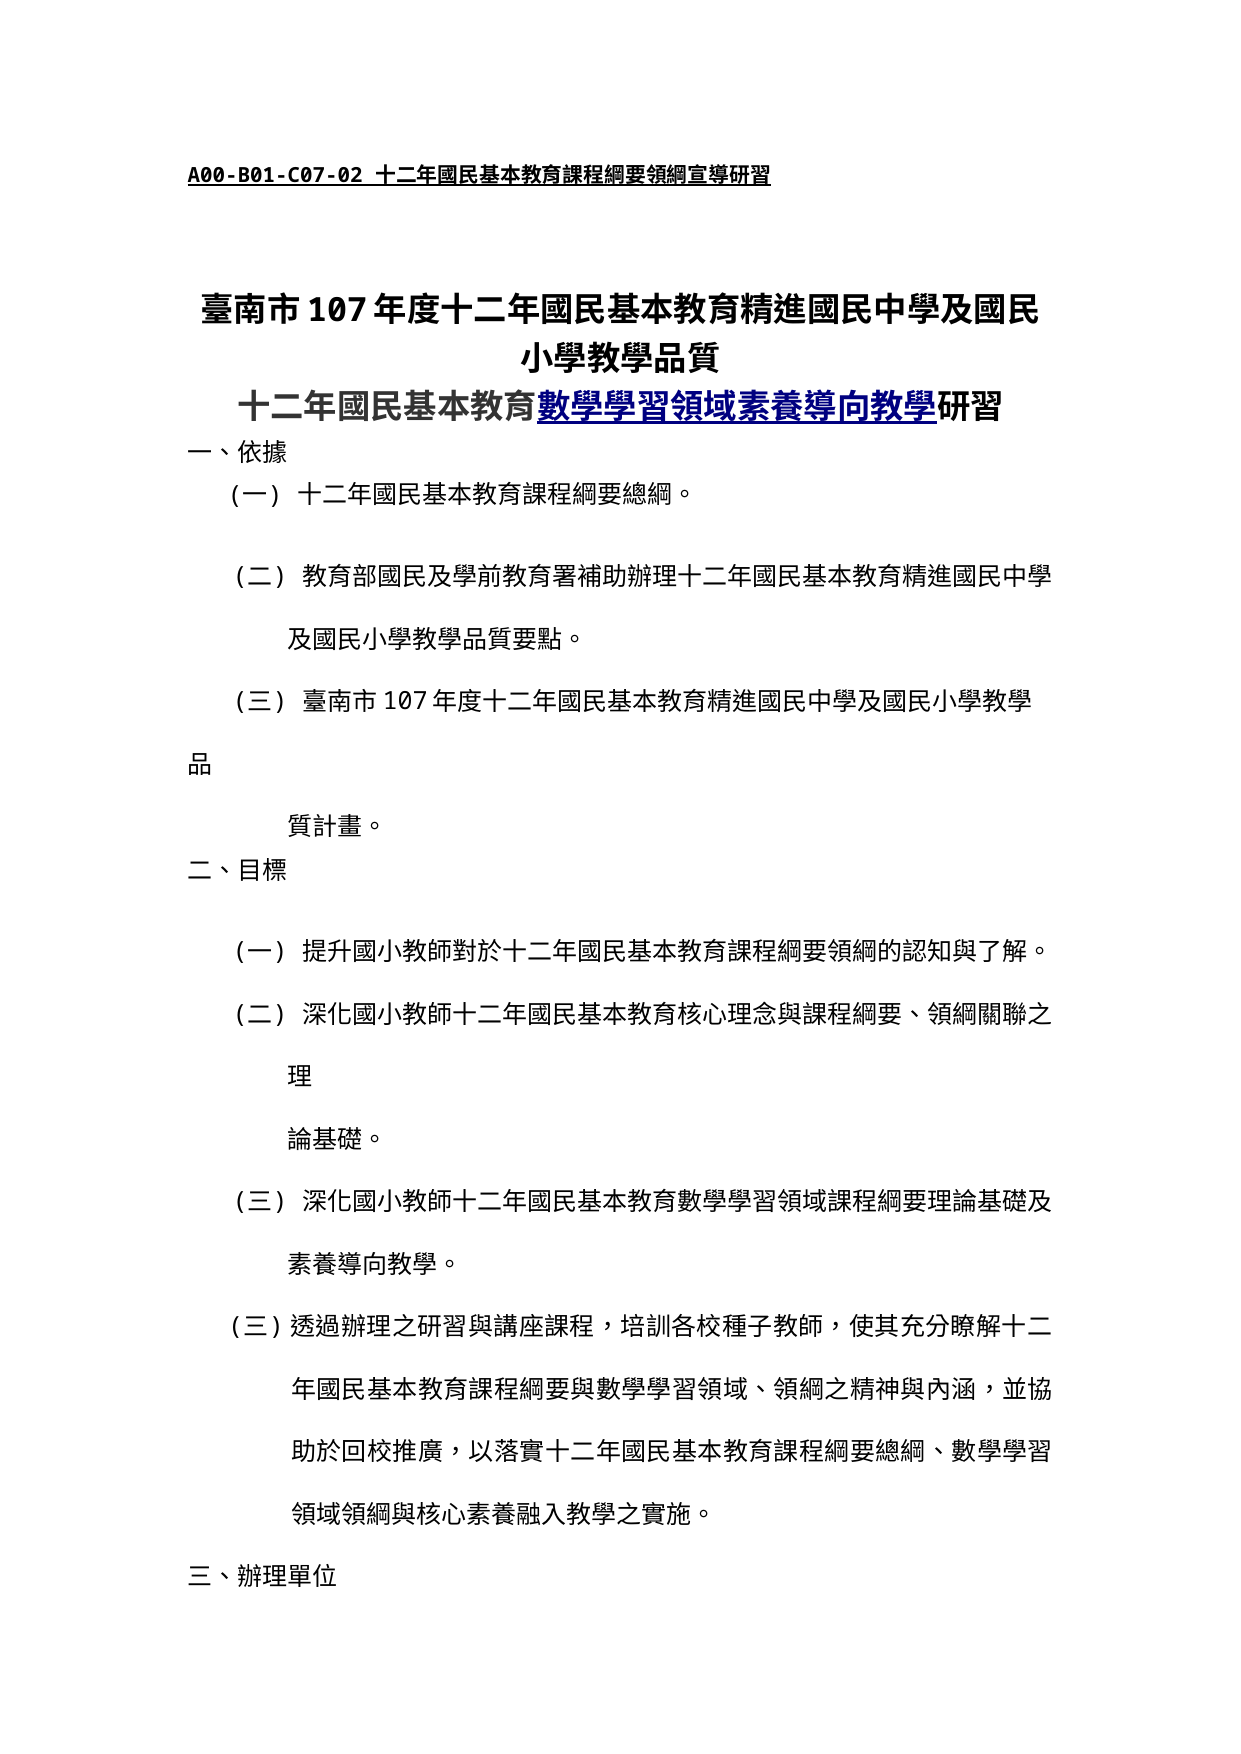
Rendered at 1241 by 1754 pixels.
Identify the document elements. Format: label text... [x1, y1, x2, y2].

text (三) 深化國小教師十二年國民基本教育數學學習領域課程綱要理論基礎及素養導向教學。 [187, 1158, 1053, 1283]
text 三、辦理單位 [187, 1533, 1053, 1596]
text 二、目標 [187, 846, 1053, 887]
text (二) 深化國小教師十二年國民基本教育核心理念與課程綱要、領綱關聯之理 論基礎。 [187, 971, 1053, 1158]
text (二) 教育部國民及學前教育署補助辦理十二年國民基本教育精進國民中學及國民小學教學品質要點。 [187, 533, 1053, 658]
text (一) 十二年國民基本教育課程綱要總綱。 [187, 470, 1053, 511]
subtitle A00-B01-C07-02 十二年國民基本教育課程綱要領綱宣導研習 [187, 158, 1053, 188]
text 一、依據 [187, 428, 1053, 470]
text 十二年國民基本教育數學學習領域素養導向教學研習 [187, 380, 1053, 428]
text 臺南市107年度十二年國民基本教育精進國民中學及國民小學教學品質 [187, 283, 1053, 380]
text (三) 透過辦理之研習與講座課程，培訓各校種子教師，使其充分瞭解十二年國民基本教育課程綱要與數學學習領域、領綱之精神與內涵，並協助於回校推廣，以落實十二年國民基本教育課程綱要總綱、數學學習領域領綱與核心素養融入教學之實施。 [212, 1283, 1053, 1533]
text 質計畫。 [187, 783, 1053, 846]
text (三) 臺南市107年度十二年國民基本教育精進國民中學及國民小學教學品 [187, 658, 1053, 783]
text (一) 提升國小教師對於十二年國民基本教育課程綱要領綱的認知與了解。 [187, 908, 1053, 971]
